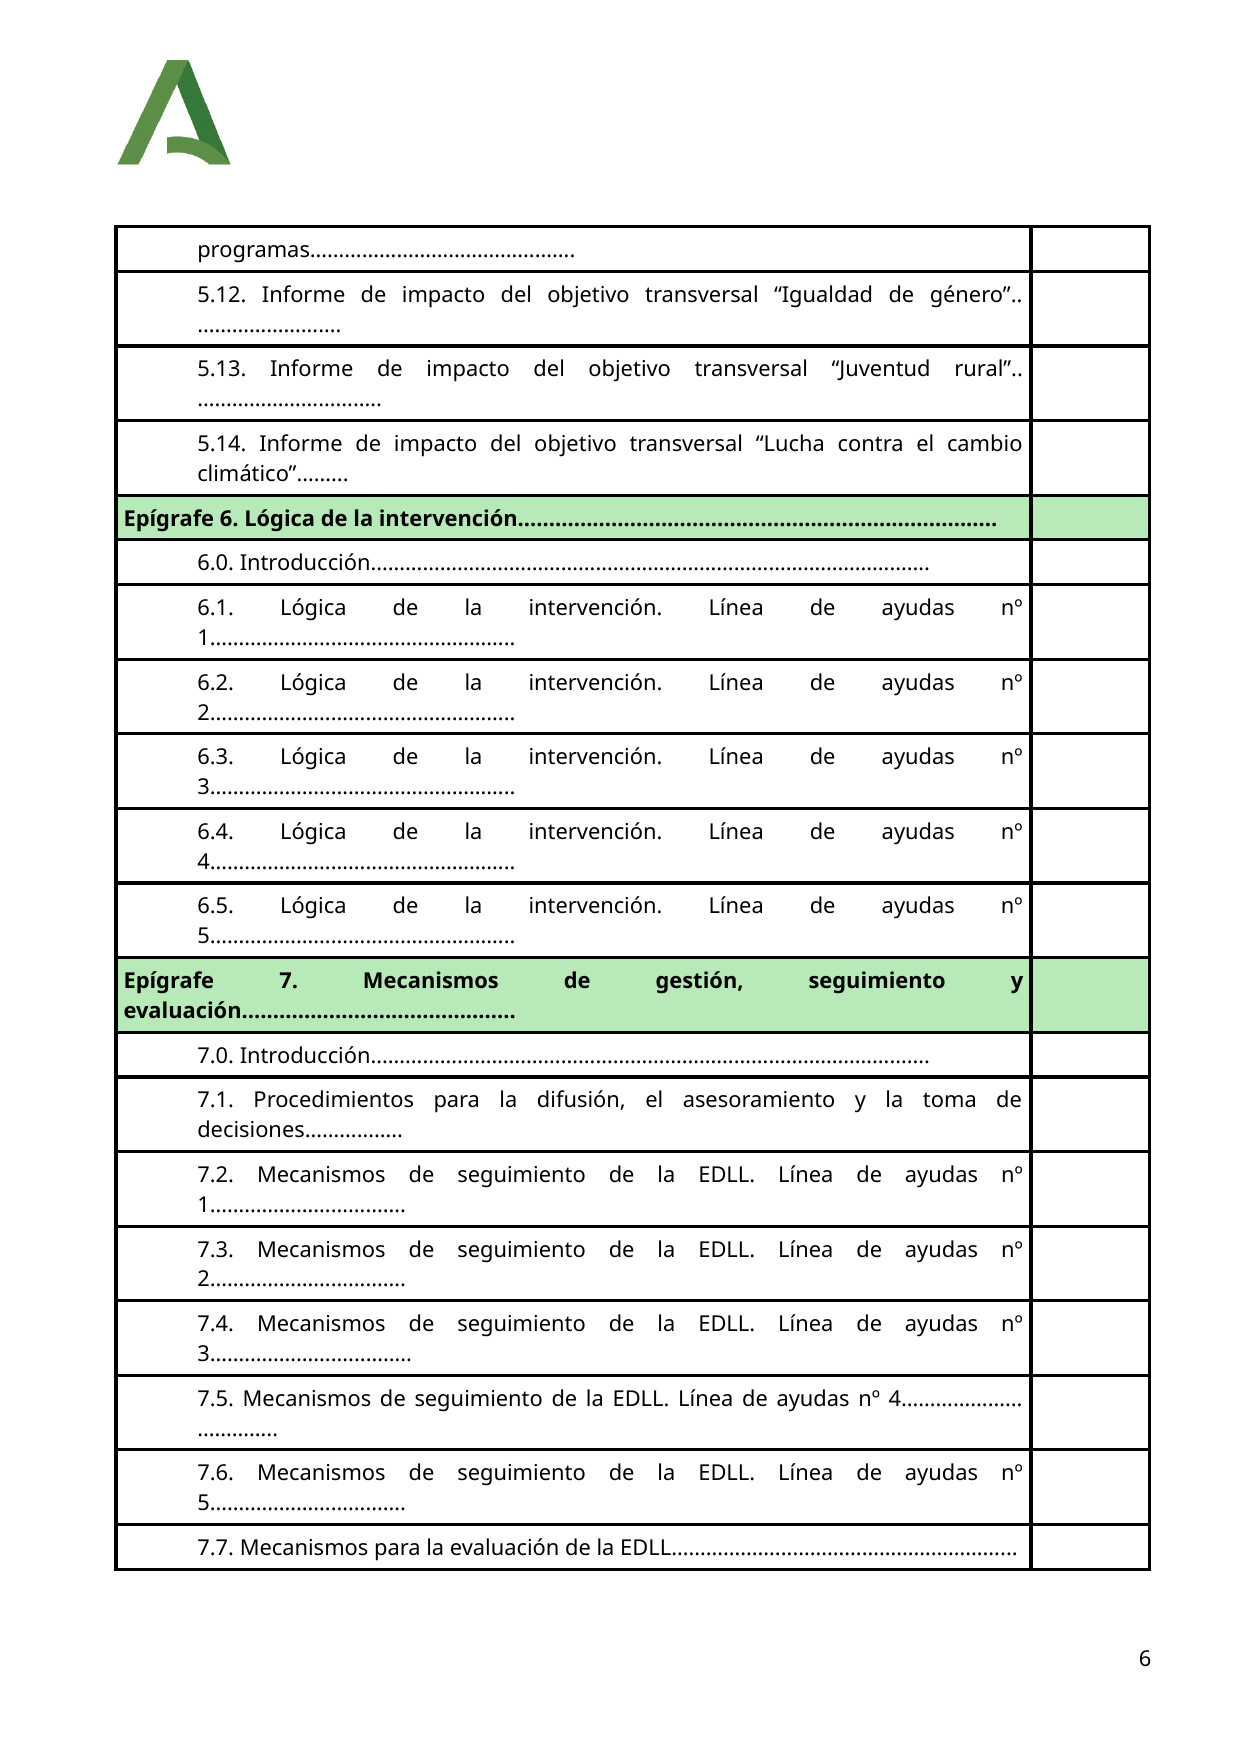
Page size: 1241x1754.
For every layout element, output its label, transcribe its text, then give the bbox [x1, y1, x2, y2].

table_cell [1033, 1034, 1148, 1075]
table_cell 6.2. Lógica de la intervención. Línea de ayudas nº 2…………………………………………….. [118, 661, 1029, 732]
table_cell 7.0. Introducción……………………………………………………………………………………. [118, 1034, 1029, 1075]
table_cell [1033, 586, 1148, 658]
table_cell 7.2. Mecanismos de seguimiento de la EDLL. Línea de ayudas nº 1……………………………. [118, 1153, 1029, 1224]
table_cell [1033, 959, 1148, 1031]
table_cell [1033, 1079, 1148, 1150]
table_cell 5.13. Informe de impacto del objetivo transversal “Juventud rural”..……………………….…. [118, 348, 1029, 419]
table_cell programas………………………………………. [118, 228, 1029, 270]
table_cell 6.0. Introducción……………………………………………………………………………………. [118, 541, 1029, 583]
table_cell [1033, 810, 1148, 881]
table_cell [1033, 1526, 1148, 1568]
table_cell 6.1. Lógica de la intervención. Línea de ayudas nº 1…………………………………………….. [118, 586, 1029, 658]
table_cell 7.6. Mecanismos de seguimiento de la EDLL. Línea de ayudas nº 5……………………………. [118, 1451, 1029, 1523]
table_cell Epígrafe 7. Mecanismos de gestión, seguimiento y evaluación…………………………………….. [118, 959, 1029, 1031]
table_cell [1033, 497, 1148, 538]
table_cell [1033, 1377, 1148, 1448]
table_cell 7.1. Procedimientos para la difusión, el asesoramiento y la toma de decisiones…………….. [118, 1079, 1029, 1150]
table_cell [1033, 661, 1148, 732]
picture [111, 53, 237, 171]
table_cell 5.14. Informe de impacto del objetivo transversal “Lucha contra el cambio climático”……... [118, 422, 1029, 493]
table_cell Epígrafe 6. Lógica de la intervención………………………………………………………………….. [118, 497, 1029, 538]
table_cell [1033, 1228, 1148, 1299]
table_cell [1033, 541, 1148, 583]
table_cell [1033, 735, 1148, 807]
table_cell [1033, 422, 1148, 493]
table_cell [1033, 1451, 1148, 1523]
table_cell 6.5. Lógica de la intervención. Línea de ayudas nº 5…………………………………………….. [118, 885, 1029, 956]
table_cell [1033, 885, 1148, 956]
table_cell 7.3. Mecanismos de seguimiento de la EDLL. Línea de ayudas nº 2……………………………. [118, 1228, 1029, 1299]
table_cell 6.4. Lógica de la intervención. Línea de ayudas nº 4…………………………………………….. [118, 810, 1029, 881]
table_cell 7.4. Mecanismos de seguimiento de la EDLL. Línea de ayudas nº 3……………………...…….. [118, 1302, 1029, 1374]
table_cell [1033, 348, 1148, 419]
table_cell 7.7. Mecanismos para la evaluación de la EDLL………………...………………………………... [118, 1526, 1029, 1568]
table_cell [1033, 1302, 1148, 1374]
table_cell [1033, 228, 1148, 270]
table_cell [1033, 1153, 1148, 1224]
table_cell 5.12. Informe de impacto del objetivo transversal “Igualdad de género”..……………………. [118, 273, 1029, 344]
table_cell 7.5. Mecanismos de seguimiento de la EDLL. Línea de ayudas nº 4………………...………….. [118, 1377, 1029, 1448]
table_cell [1033, 273, 1148, 344]
table_cell 6.3. Lógica de la intervención. Línea de ayudas nº 3…………………………………………….. [118, 735, 1029, 807]
